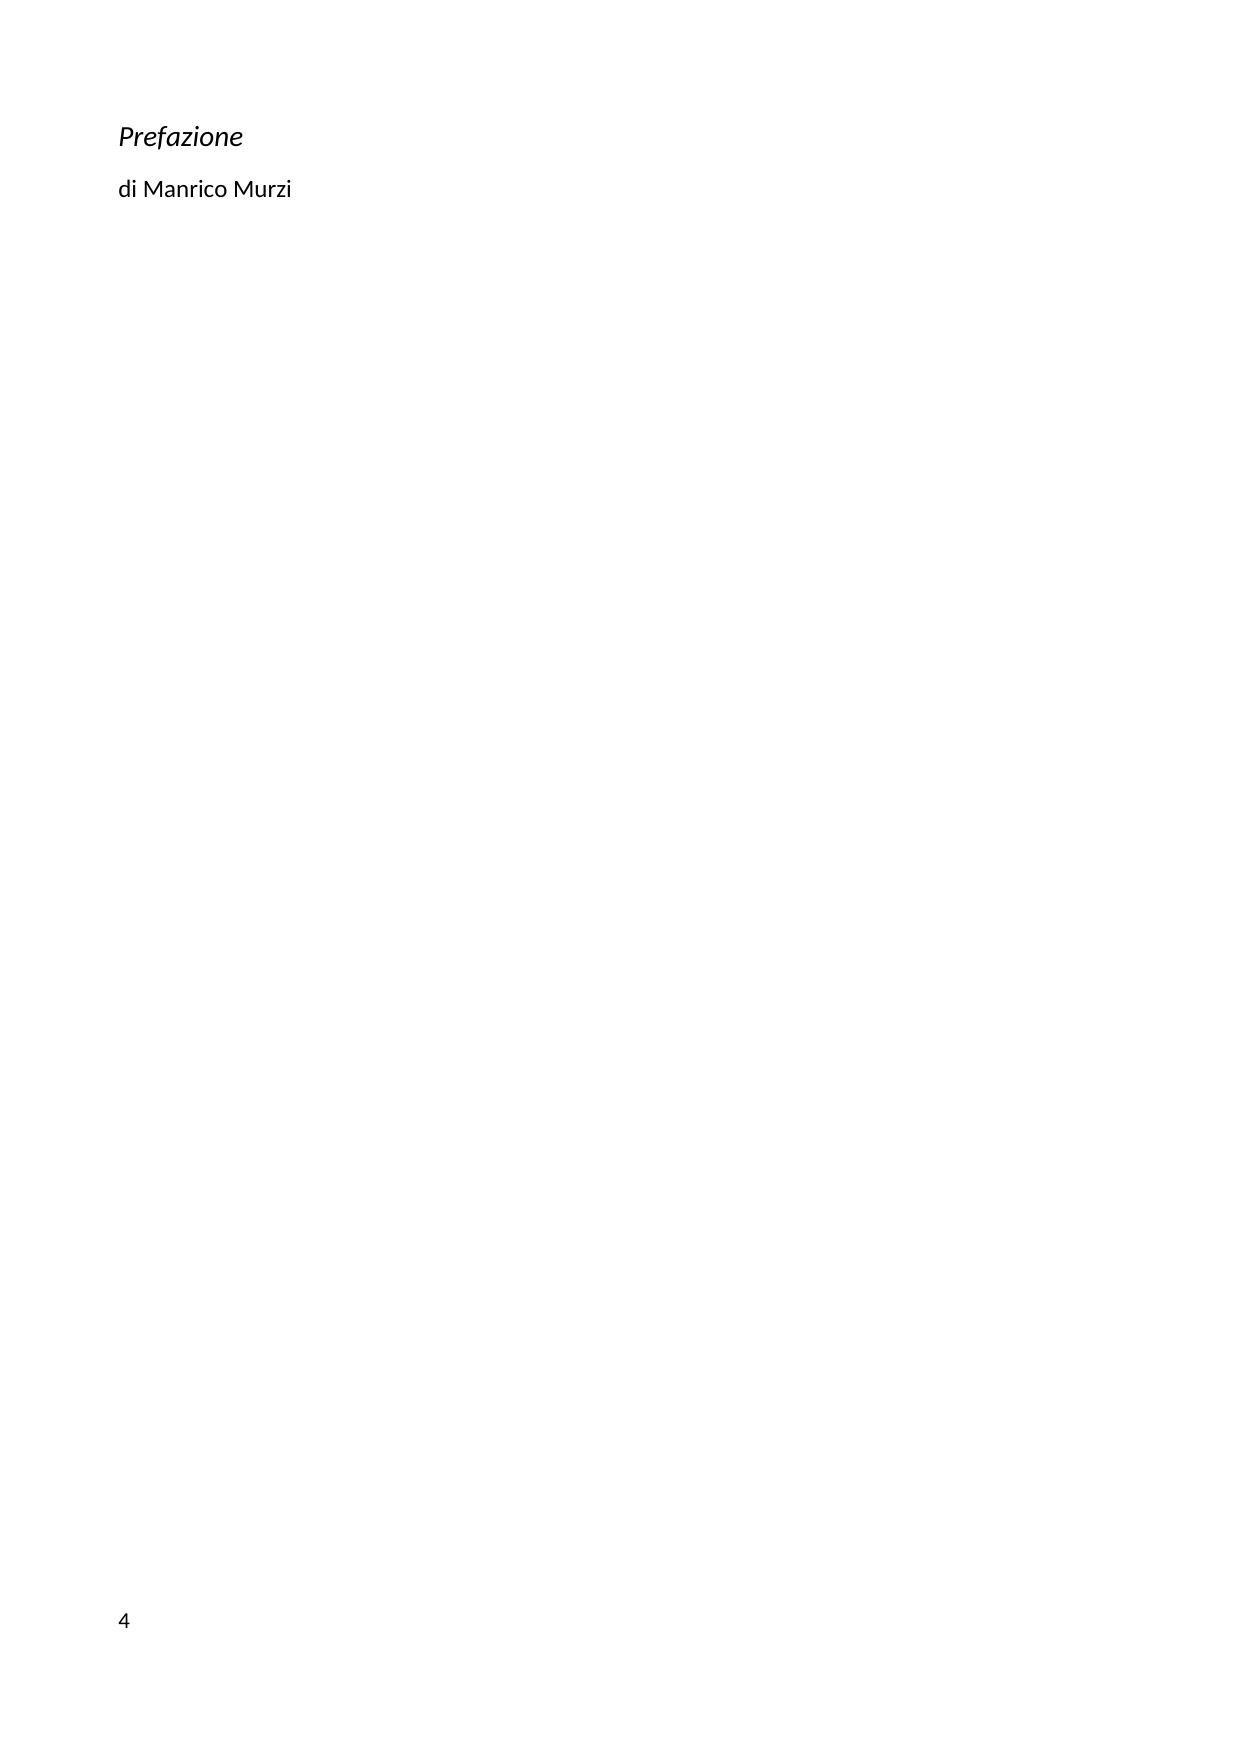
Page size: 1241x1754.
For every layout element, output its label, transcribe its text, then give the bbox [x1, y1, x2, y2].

text di Manrico Murzi [118, 173, 1122, 204]
text Prefazione [118, 118, 1122, 154]
